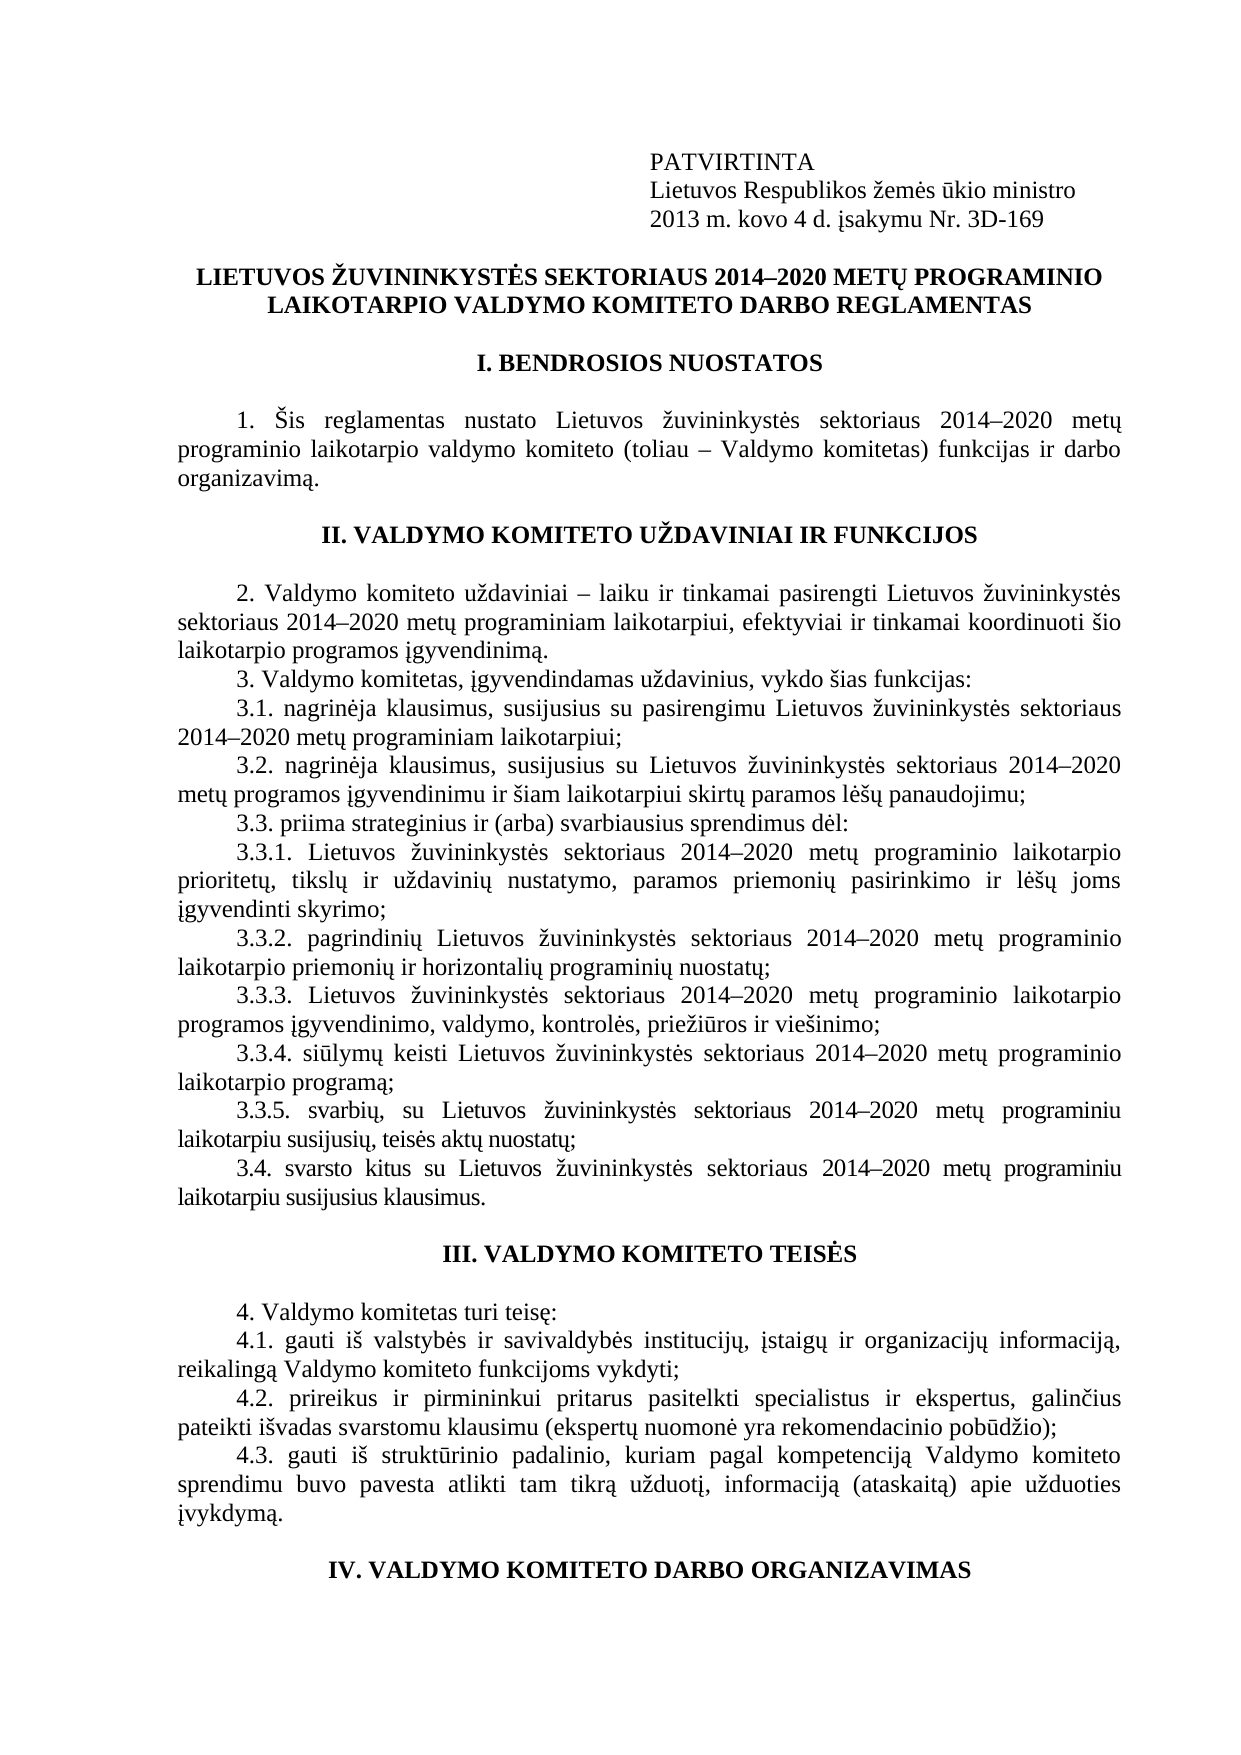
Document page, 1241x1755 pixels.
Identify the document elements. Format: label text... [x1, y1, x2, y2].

text 2. Valdymo komiteto uždaviniai – laiku ir tinkamai pasirengti Lietuvos žuvininkystės sektoriaus 2014–2020 metų programiniam laikotarpiui, efektyviai ir tinkamai koordinuoti šio laikotarpio programos įgyvendinimą. [177, 578, 1122, 664]
text 3.3.4. siūlymų keisti Lietuvos žuvininkystės sektoriaus 2014–2020 metų programinio laikotarpio programą; [177, 1038, 1122, 1096]
text 4. Valdymo komitetas turi teisę: [177, 1297, 1122, 1326]
text 3.1. nagrinėja klausimus, susijusius su pasirengimu Lietuvos žuvininkystės sektoriaus 2014–2020 metų programiniam laikotarpiui; [177, 693, 1122, 751]
text 3.3.1. Lietuvos žuvininkystės sektoriaus 2014–2020 metų programinio laikotarpio prioritetų, tikslų ir uždavinių nustatymo, paramos priemonių pasirinkimo ir lėšų joms įgyvendinti skyrimo; [177, 837, 1122, 923]
text IV. VALDYMO KOMITETO DARBO ORGANIZAVIMAS [177, 1556, 1122, 1584]
text 4.1. gauti iš valstybės ir savivaldybės institucijų, įstaigų ir organizacijų informaciją, reikalingą Valdymo komiteto funkcijoms vykdyti; [177, 1326, 1122, 1383]
text 3.3.3. Lietuvos žuvininkystės sektoriaus 2014–2020 metų programinio laikotarpio programos įgyvendinimo, valdymo, kontrolės, priežiūros ir viešinimo; [177, 981, 1122, 1038]
text 3.3. priima strateginius ir (arba) svarbiausius sprendimus dėl: [177, 808, 1122, 837]
text 3.2. nagrinėja klausimus, susijusius su Lietuvos žuvininkystės sektoriaus 2014–2020 metų programos įgyvendinimu ir šiam laikotarpiui skirtų paramos lėšų panaudojimu; [177, 751, 1122, 808]
text PATVIRTINTA [649, 147, 1122, 176]
text 3.4. svarsto kitus su Lietuvos žuvininkystės sektoriaus 2014–2020 metų programiniu laikotarpiu susijusius klausimus. [177, 1153, 1122, 1211]
text 4.2. prireikus ir pirmininkui pritarus pasitelkti specialistus ir ekspertus, galinčius pateikti išvadas svarstomu klausimu (ekspertų nuomonė yra rekomendacinio pobūdžio); [177, 1383, 1122, 1441]
text 3.3.2. pagrindinių Lietuvos žuvininkystės sektoriaus 2014–2020 metų programinio laikotarpio priemonių ir horizontalių programinių nuostatų; [177, 923, 1122, 981]
text 4.3. gauti iš struktūrinio padalinio, kuriam pagal kompetenciją Valdymo komiteto sprendimu buvo pavesta atlikti tam tikrą užduotį, informaciją (ataskaitą) apie užduoties įvykdymą. [177, 1441, 1122, 1527]
text LIETUVOS ŽUVININKYSTĖS SEKTORIAUS 2014–2020 METŲ PROGRAMINIO LAIKOTARPIO VALDYMO komiteto DARBO REGLAMENTAS [177, 262, 1122, 319]
text 1. Šis reglamentas nustato Lietuvos žuvininkystės sektoriaus 2014–2020 metų programinio laikotarpio valdymo komiteto (toliau – Valdymo komitetas) funkcijas ir darbo organizavimą. [177, 406, 1122, 492]
text 3.3.5. svarbių, su Lietuvos žuvininkystės sektoriaus 2014–2020 metų programiniu laikotarpiu susijusių, teisės aktų nuostatų; [177, 1096, 1122, 1153]
text 3. Valdymo komitetas, įgyvendindamas uždavinius, vykdo šias funkcijas: [177, 664, 1122, 693]
text III. VALDYMO KOMITETO teisės [177, 1239, 1122, 1268]
text Lietuvos Respublikos žemės ūkio ministro 2013 m. kovo 4 d. įsakymu Nr. 3D-169 [649, 176, 1122, 233]
text I. BENDROSIOS NUOSTATOS [177, 348, 1122, 377]
text II. VALDYMO KOMITETO UŽDAVINIAI IR FUNKCIJOS [177, 521, 1122, 549]
